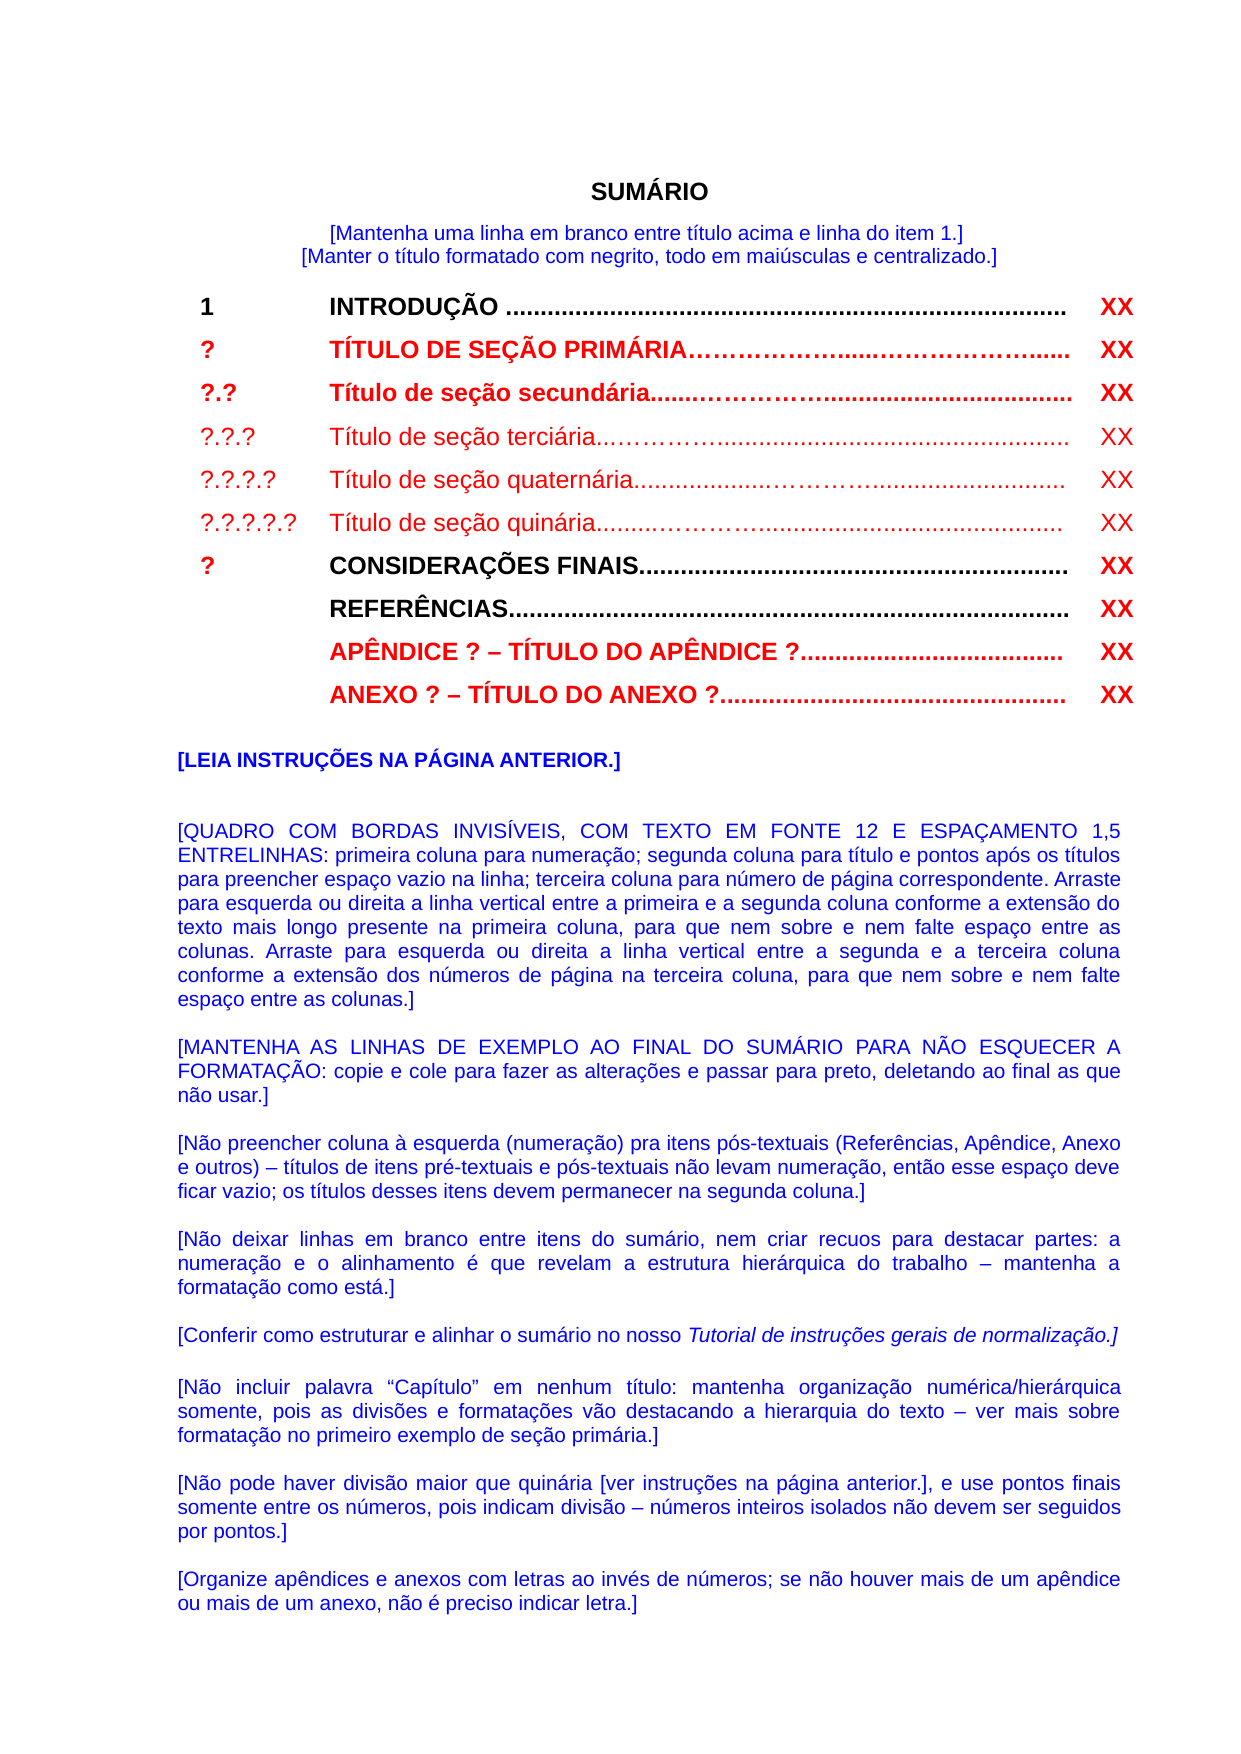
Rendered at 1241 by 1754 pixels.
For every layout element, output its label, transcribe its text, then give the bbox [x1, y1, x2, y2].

table_cell ?.? [189, 379, 318, 422]
table_cell XX [1086, 379, 1145, 422]
table_cell XX [1086, 465, 1145, 508]
table_cell [189, 637, 318, 680]
text SUMÁRIO [177, 177, 1122, 206]
table_header 1 [189, 292, 318, 335]
table_cell ?.?.?.? [189, 465, 318, 508]
table_cell Título de seção quinária.........…………............................................ [318, 508, 1086, 551]
table_cell XX [1086, 508, 1145, 551]
text [Conferir como estruturar e alinhar o sumário no nosso Tutorial de instruções gerais de normalização.] [177, 1322, 1122, 1346]
text [MANTENHA AS LINHAS DE EXEMPLO AO FINAL DO SUMÁRIO PARA NÃO ESQUECER A FORMATAÇÃO: copie e cole para fazer as alterações e passar para preto, deletando ao final as que não usar.] [177, 1035, 1122, 1107]
text [Não incluir palavra “Capítulo” em nenhum título: mantenha organização numérica/hierárquica somente, pois as divisões e formatações vão destacando a hierarquia do texto – ver mais sobre formatação no primeiro exemplo de seção primária.] [177, 1375, 1122, 1447]
text [Mantenha uma linha em branco entre título acima e linha do item 1.] [177, 220, 1122, 244]
table_cell [189, 594, 318, 637]
table_cell ?.?.?.?.? [189, 508, 318, 551]
table_cell ANEXO ? – TÍTULO DO ANEXO ?.................................................. [318, 680, 1086, 723]
table_cell XX [1086, 335, 1145, 378]
text [Não pode haver divisão maior que quinária [ver instruções na página anterior.], e use pontos finais somente entre os números, pois indicam divisão – números inteiros isolados não devem ser seguidos por pontos.] [177, 1471, 1122, 1543]
table_cell APÊNDICE ? – TÍTULO DO APÊNDICE ?...................................... [318, 637, 1086, 680]
table_header XX [1086, 292, 1145, 335]
table_cell XX [1086, 551, 1145, 594]
table_header INTRODUÇÃO ................................................................................. [318, 292, 1086, 335]
table_cell XX [1086, 594, 1145, 637]
text [Organize apêndices e anexos com letras ao invés de números; se não houver mais de um apêndice ou mais de um anexo, não é preciso indicar letra.] [177, 1567, 1122, 1615]
text [LEIA INSTRUÇÕES NA PÁGINA ANTERIOR.] [177, 747, 1122, 771]
table_cell ?.?.? [189, 422, 318, 465]
text [QUADRO COM BORDAS INVISÍVEIS, COM TEXTO EM FONTE 12 E ESPAÇAMENTO 1,5 ENTRELINHAS: primeira coluna para numeração; segunda coluna para título e pontos após os títulos para preencher espaço vazio na linha; terceira coluna para número de página correspondente. Arraste para esquerda ou direita a linha vertical entre a primeira e a segunda coluna conforme a extensão do texto mais longo presente na primeira coluna, para que nem sobre e nem falte espaço entre as colunas. Arraste para esquerda ou direita a linha vertical entre a segunda e a terceira coluna conforme a extensão dos números de página na terceira coluna, para que nem sobre e nem falte espaço entre as colunas.] [177, 819, 1122, 1011]
table_cell Título de seção secundária.......…………….................................... [318, 379, 1086, 422]
table_cell CONSIDERAÇÕES FINAIS.............................................................. [318, 551, 1086, 594]
text [Não preencher coluna à esquerda (numeração) pra itens pós-textuais (Referências, Apêndice, Anexo e outros) – títulos de itens pré-textuais e pós-textuais não levam numeração, então esse espaço deve ficar vazio; os títulos desses itens devem permanecer na segunda coluna.] [177, 1131, 1122, 1203]
table_cell ? [189, 335, 318, 378]
table_cell Título de seção quaternária....................…………............................ [318, 465, 1086, 508]
text [Manter o título formatado com negrito, todo em maiúsculas e centralizado.] [177, 244, 1122, 268]
table_cell REFERÊNCIAS................................................................................. [318, 594, 1086, 637]
text [Não deixar linhas em branco entre itens do sumário, nem criar recuos para destacar partes: a numeração e o alinhamento é que revelam a estrutura hierárquica do trabalho – mantenha a formatação como está.] [177, 1227, 1122, 1298]
table_cell Título de seção terciária...…………................................................... [318, 422, 1086, 465]
table_cell [189, 680, 318, 723]
table_cell XX [1086, 637, 1145, 680]
table_cell TÍTULO DE SEÇÃO PRIMÁRIA………………......………………...... [318, 335, 1086, 378]
table_cell XX [1086, 422, 1145, 465]
table_cell ? [189, 551, 318, 594]
table_cell XX [1086, 680, 1145, 723]
